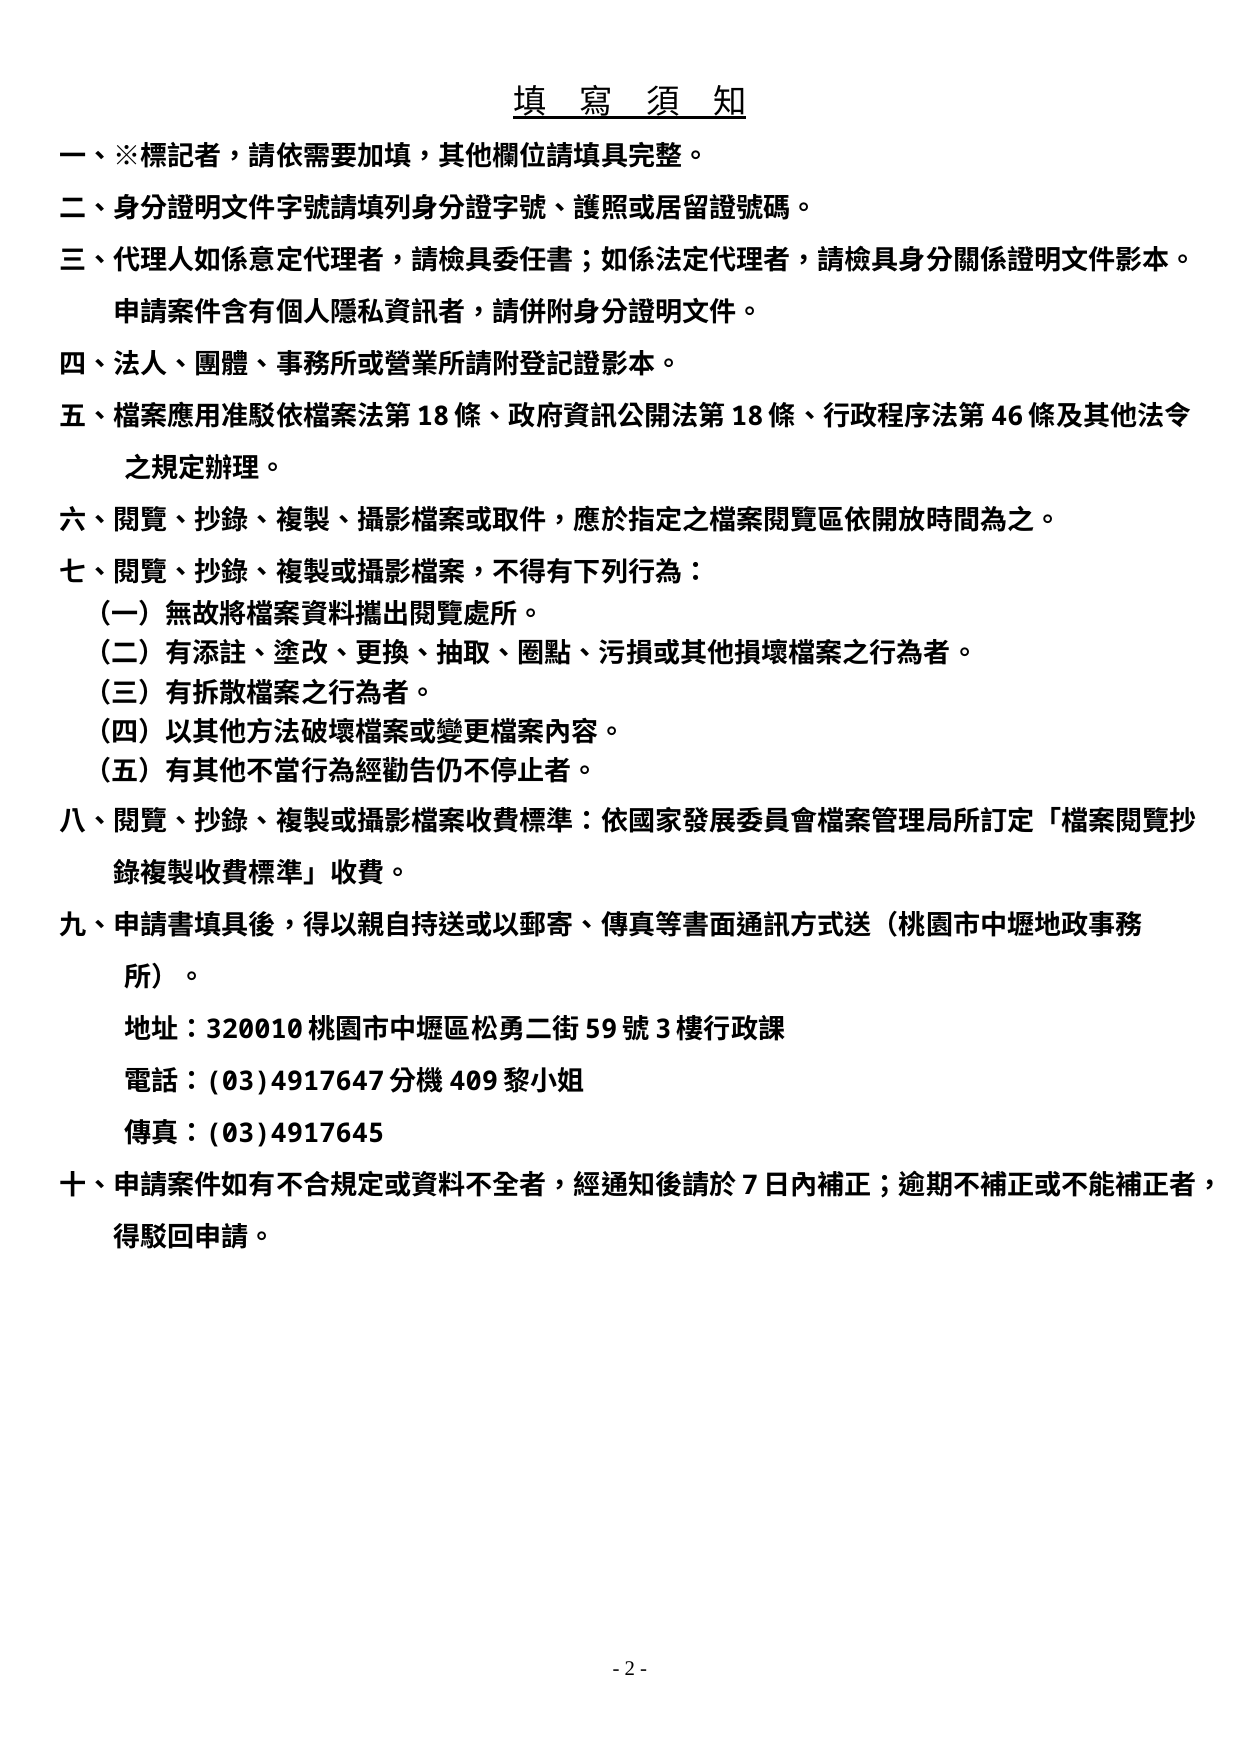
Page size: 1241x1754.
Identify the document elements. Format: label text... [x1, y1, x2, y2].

text 傳真：(03)4917645 [59, 1101, 1200, 1153]
text 七、閱覽、抄錄、複製或攝影檔案，不得有下列行為： [59, 540, 1200, 592]
text （一）無故將檔案資料攜出閱覽處所。 [84, 592, 1200, 631]
text 八、閱覽、抄錄、複製或攝影檔案收費標準：依國家發展委員會檔案管理局所訂定「檔案閱覽抄錄複製收費標準」收費。 [59, 788, 1200, 892]
text 九、申請書填具後，得以親自持送或以郵寄、傳真等書面通訊方式送（桃園市中壢地政事務 [59, 892, 1200, 944]
text 電話：(03)4917647分機409黎小姐 [59, 1049, 1200, 1101]
text （二）有添註、塗改、更換、抽取、圈點、污損或其他損壞檔案之行為者。 [84, 631, 1200, 671]
text （五）有其他不當行為經勸告仍不停止者。 [84, 749, 1200, 788]
text （四）以其他方法破壞檔案或變更檔案內容。 [84, 710, 1200, 749]
text 二、身分證明文件字號請填列身分證字號、護照或居留證號碼。 [59, 175, 1200, 227]
text 四、法人、團體、事務所或營業所請附登記證影本。 [59, 332, 1200, 384]
text 地址：320010桃園市中壢區松勇二街59號3樓行政課 [59, 997, 1200, 1049]
text 所）。 [59, 944, 1200, 997]
text 五、檔案應用准駁依檔案法第18條、政府資訊公開法第18條、行政程序法第46條及其他法令 [59, 384, 1200, 436]
text （三）有拆散檔案之行為者。 [84, 671, 1200, 710]
text 之規定辦理。 [59, 436, 1200, 488]
text 一、※標記者，請依需要加填，其他欄位請填具完整。 [59, 123, 1200, 175]
text 填 寫 須 知 [59, 75, 1200, 123]
text 十、申請案件如有不合規定或資料不全者，經通知後請於7日內補正；逾期不補正或不能補正者，得駁回申請。 [59, 1153, 1200, 1257]
text 三、代理人如係意定代理者，請檢具委任書；如係法定代理者，請檢具身分關係證明文件影本。申請案件含有個人隱私資訊者，請併附身分證明文件。 [59, 227, 1200, 332]
text 六、閱覽、抄錄、複製、攝影檔案或取件，應於指定之檔案閱覽區依開放時間為之。 [59, 488, 1200, 540]
